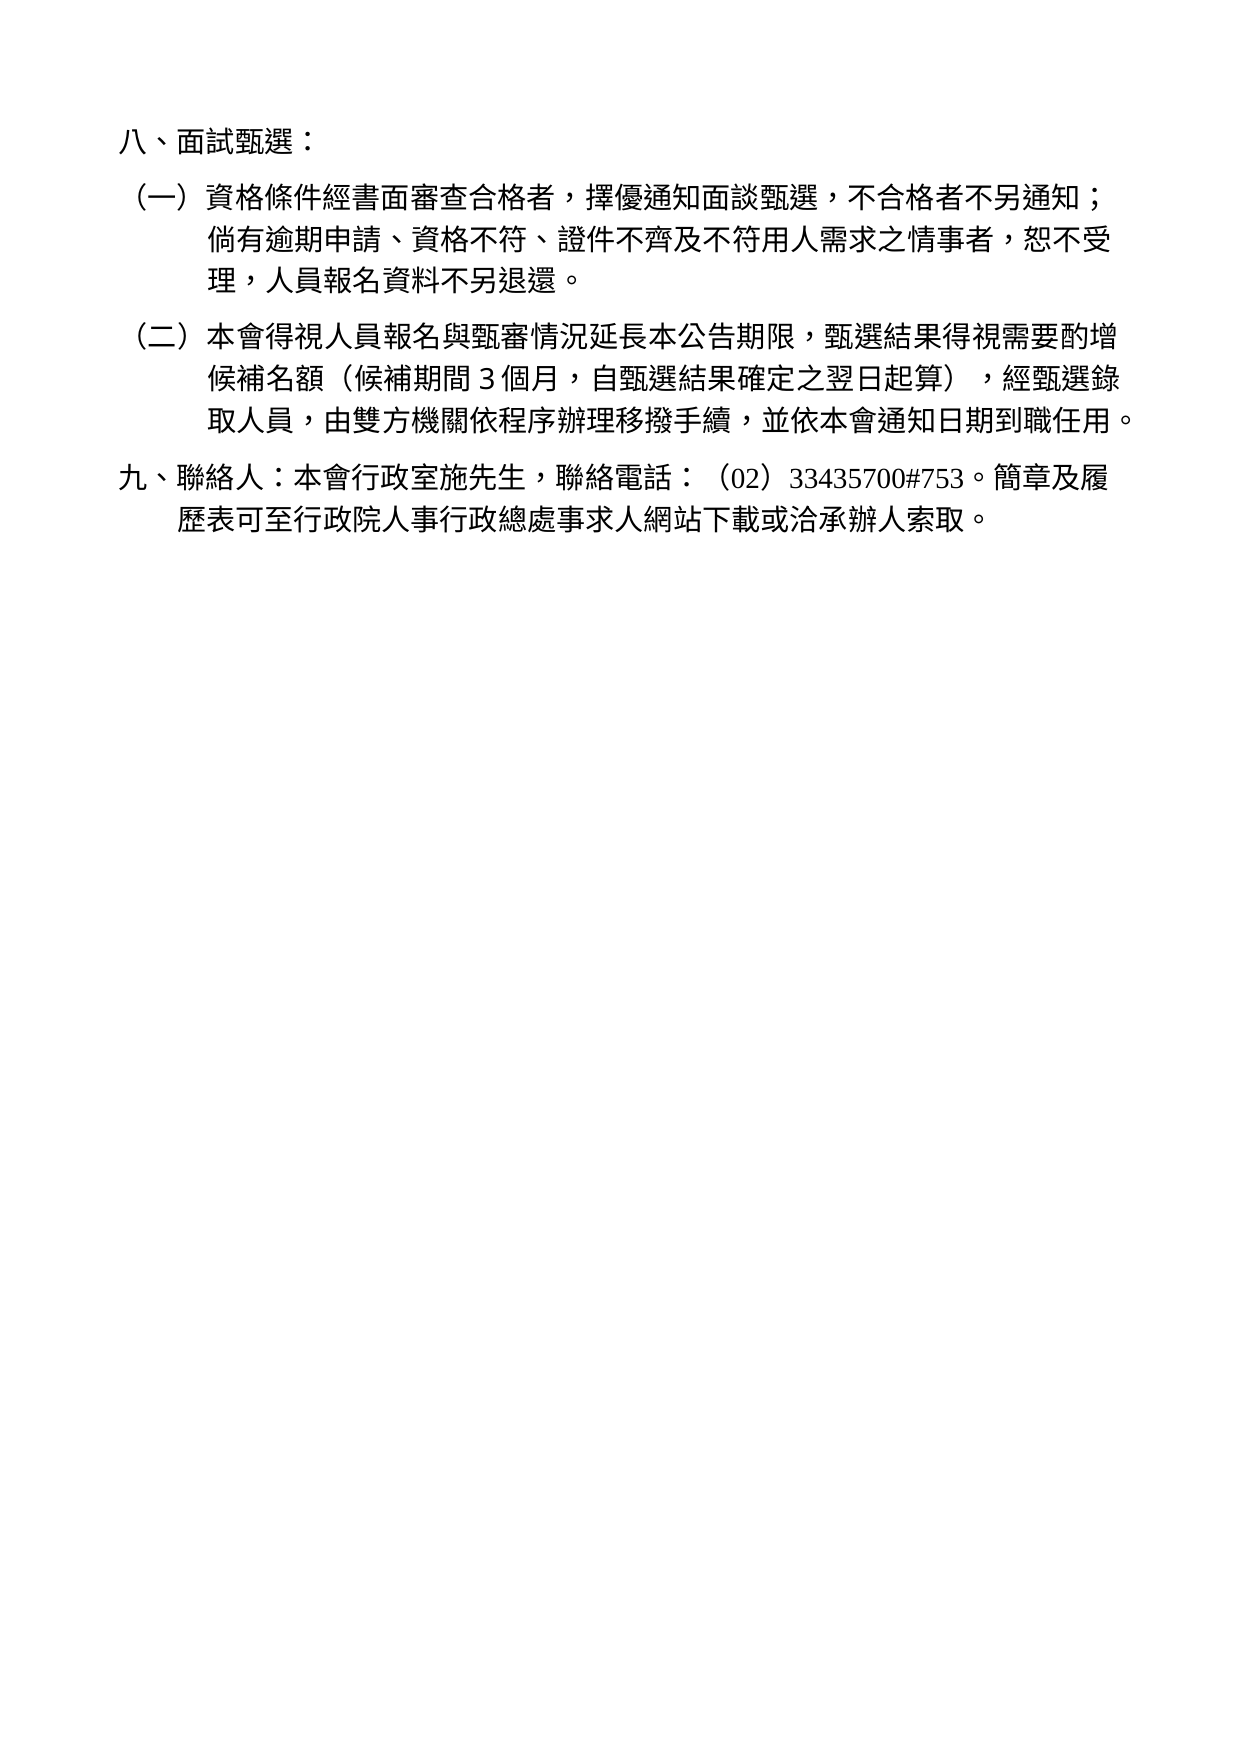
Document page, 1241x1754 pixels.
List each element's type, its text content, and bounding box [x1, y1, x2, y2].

text 九、聯絡人：本會行政室施先生，聯絡電話：（02）33435700#753。簡章及履歷表可至行政院人事行政總處事求人網站下載或洽承辦人索取。 [118, 454, 1122, 539]
text （二）本會得視人員報名與甄審情況延長本公告期限，甄選結果得視需要酌增候補名額（候補期間3個月，自甄選結果確定之翌日起算），經甄選錄取人員，由雙方機關依程序辦理移撥手續，並依本會通知日期到職任用。 [118, 314, 1122, 439]
text 八、面試甄選： [118, 118, 1122, 160]
text （一）資格條件經書面審查合格者，擇優通知面談甄選，不合格者不另通知；倘有逾期申請、資格不符、證件不齊及不符用人需求之情事者，恕不受理，人員報名資料不另退還。 [118, 175, 1122, 300]
